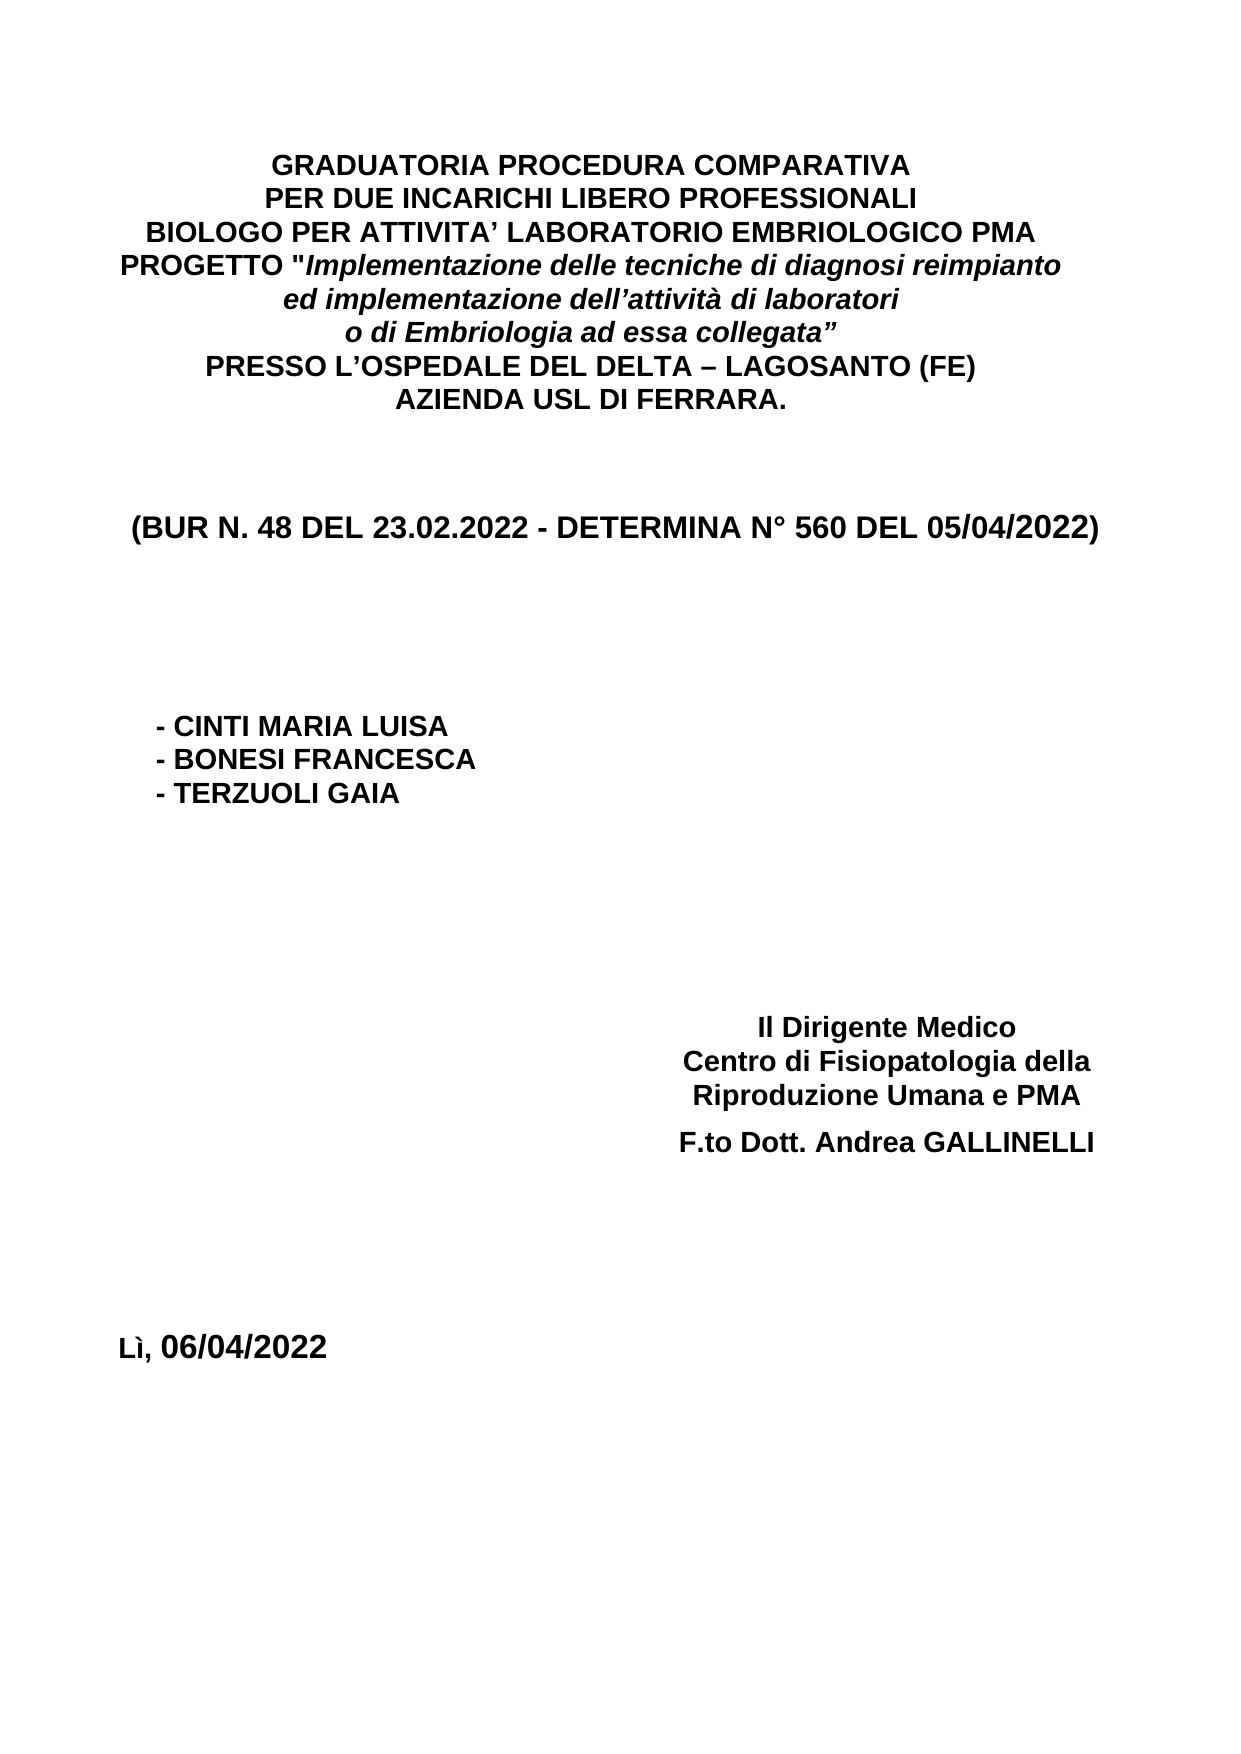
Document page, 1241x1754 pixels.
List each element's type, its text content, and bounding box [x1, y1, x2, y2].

text Il Dirigente Medico [624, 1010, 1149, 1044]
text PRESSO L’OSPEDALE DEL DELTA – LAGOSANTO (FE) [118, 349, 1064, 382]
text - CINTI MARIA LUISA [156, 708, 1122, 742]
text F.to Dott. Andrea GALLINELLI [624, 1125, 1149, 1159]
text o di Embriologia ad essa collegata” [118, 315, 1064, 349]
text Lì, 06/04/2022 [118, 1327, 1122, 1365]
text (BUR N. 48 DEL 23.02.2022 - DETERMINA N° 560 DEL 05/04/2022) [81, 507, 1149, 545]
text GRADUATORIA PROCEDURA COMPARATIVA [118, 148, 1064, 181]
text PROGETTO "Implementazione delle tecniche di diagnosi reimpianto ed implementazione dell’attività di laboratori [118, 248, 1064, 315]
text - TERZUOLI GAIA [156, 776, 1122, 809]
text AZIENDA USL DI FERRARA. [118, 382, 1064, 416]
text BIOLOGO PER ATTIVITA’ LABORATORIO EMBRIOLOGICO PMA [118, 215, 1064, 248]
text - BONESI FRANCESCA [156, 742, 1122, 776]
text PER DUE INCARICHI LIBERO PROFESSIONALI [118, 181, 1064, 215]
text Centro di Fisiopatologia della Riproduzione Umana e PMA [624, 1044, 1149, 1111]
